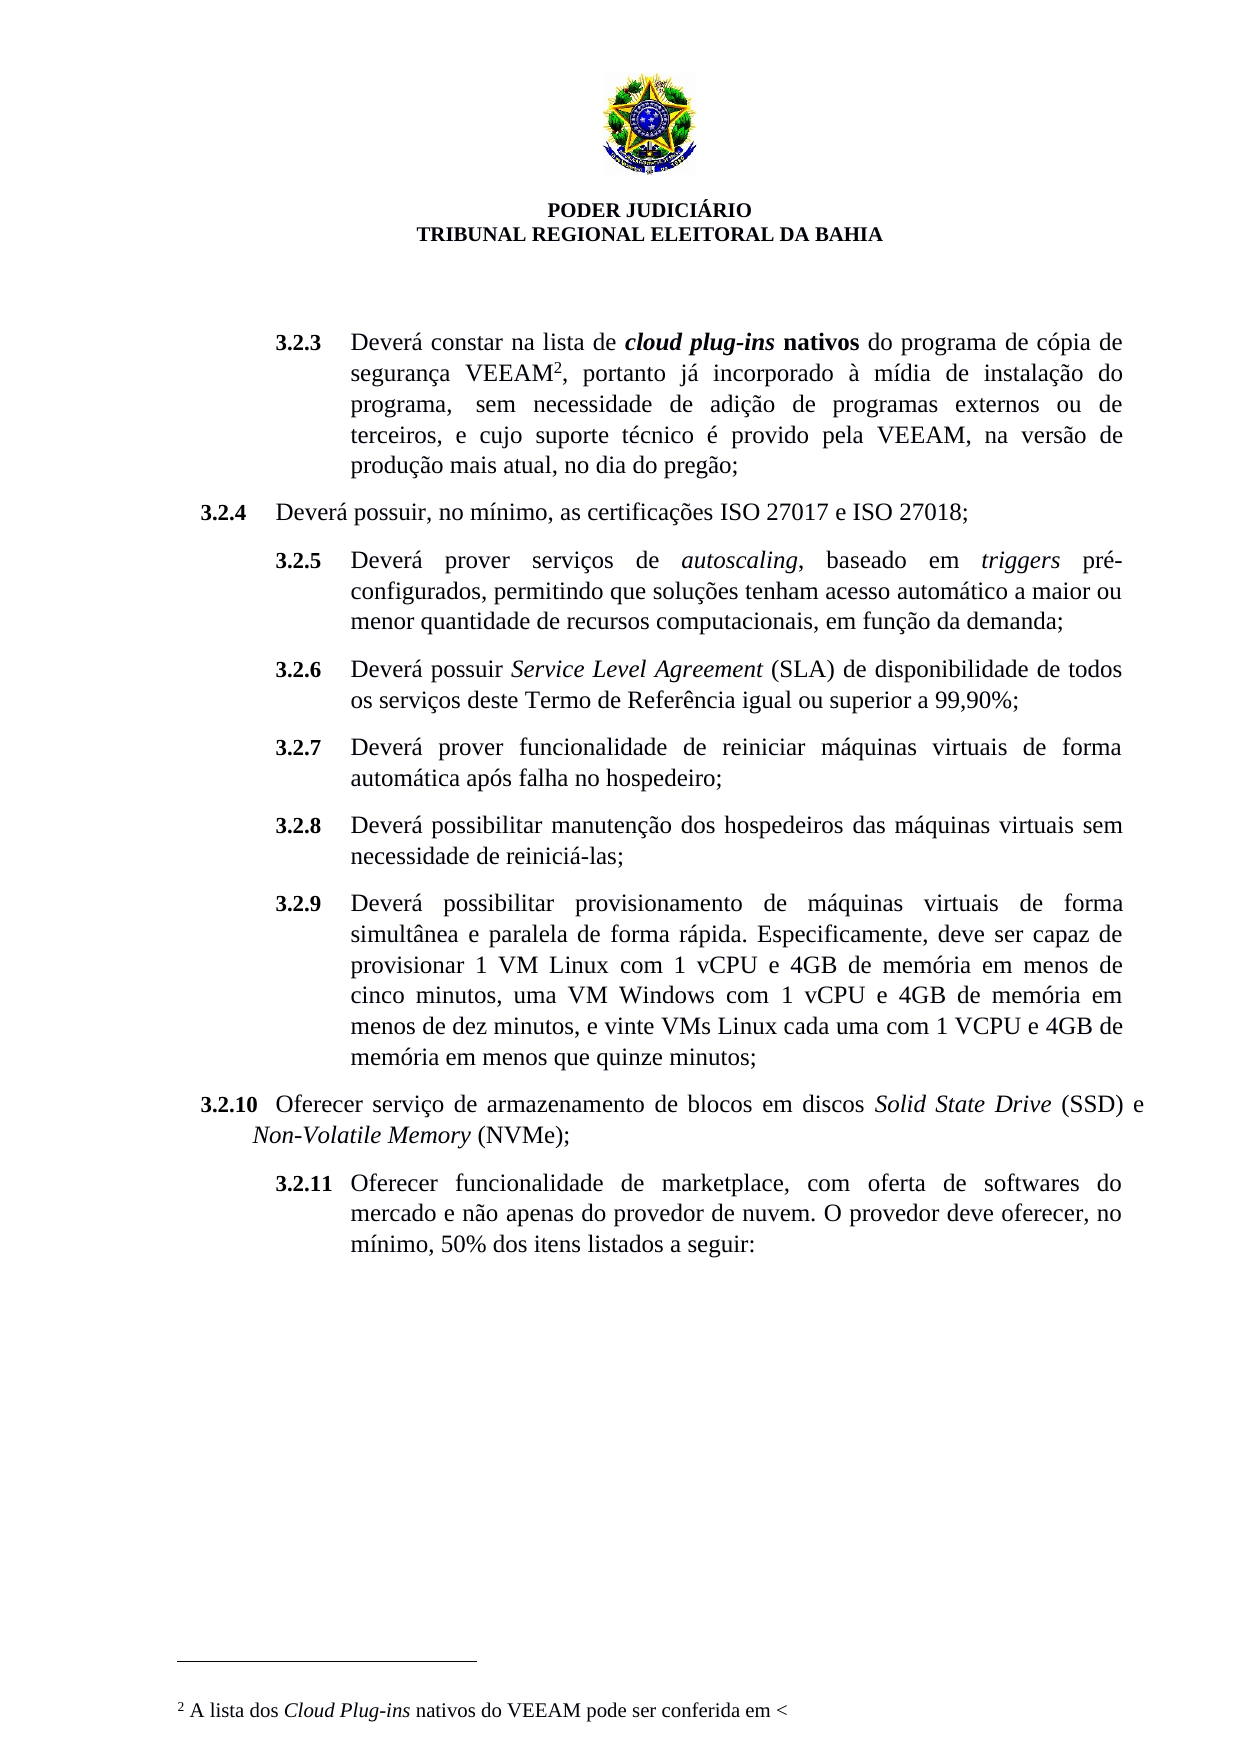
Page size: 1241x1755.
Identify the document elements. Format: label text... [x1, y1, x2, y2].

text 2 A lista dos Cloud Plug-ins nativos do VEEAM pode ser conferida em < [177, 1698, 1088, 1722]
list Deverá constar na lista de cloud plug-ins nativos do programa de cópia de segurança VEEAM2, portanto já incorporado à mídia de instalação do programa, sem necessidade de adição de programas externos ou de terceiros, e cujo suporte técnico é provido pela VEEAM, na versão de produção mais atual, no dia do pregão; [275, 327, 1123, 479]
list Deverá possibilitar provisionamento de máquinas virtuais de forma simultânea e paralela de forma rápida. Especificamente, deve ser capaz de provisionar 1 VM Linux com 1 vCPU e 4GB de memória em menos de cinco minutos, uma VM Windows com 1 vCPU e 4GB de memória em menos de dez minutos, e vinte VMs Linux cada uma com 1 VCPU e 4GB de memória em menos que quinze minutos; [275, 888, 1123, 1071]
list Oferecer serviço de armazenamento de blocos em discos Solid State Drive (SSD) e [200, 1089, 1147, 1118]
list Deverá prover funcionalidade de reiniciar máquinas virtuais de forma automática após falha no hospedeiro; [275, 732, 1122, 791]
list Deverá possuir Service Level Agreement (SLA) de disponibilidade de todos os serviços deste Termo de Referência igual ou superior a 99,90%; [275, 654, 1123, 713]
text Non-Volatile Memory (NVMe); [252, 1120, 1147, 1149]
list Deverá possibilitar manutenção dos hospedeiros das máquinas virtuais sem necessidade de reiniciá-las; [275, 810, 1123, 869]
list Deverá possuir, no mínimo, as certificações ISO 27017 e ISO 27018; [200, 497, 1147, 526]
list Oferecer funcionalidade de marketplace, com oferta de softwares do mercado e não apenas do provedor de nuvem. O provedor deve oferecer, no mínimo, 50% dos itens listados a seguir: [275, 1168, 1122, 1258]
list Deverá prover serviços de autoscaling, baseado em triggers pré-configurados, permitindo que soluções tenham acesso automático a maior ou menor quantidade de recursos computacionais, em função da demanda; [275, 546, 1123, 635]
